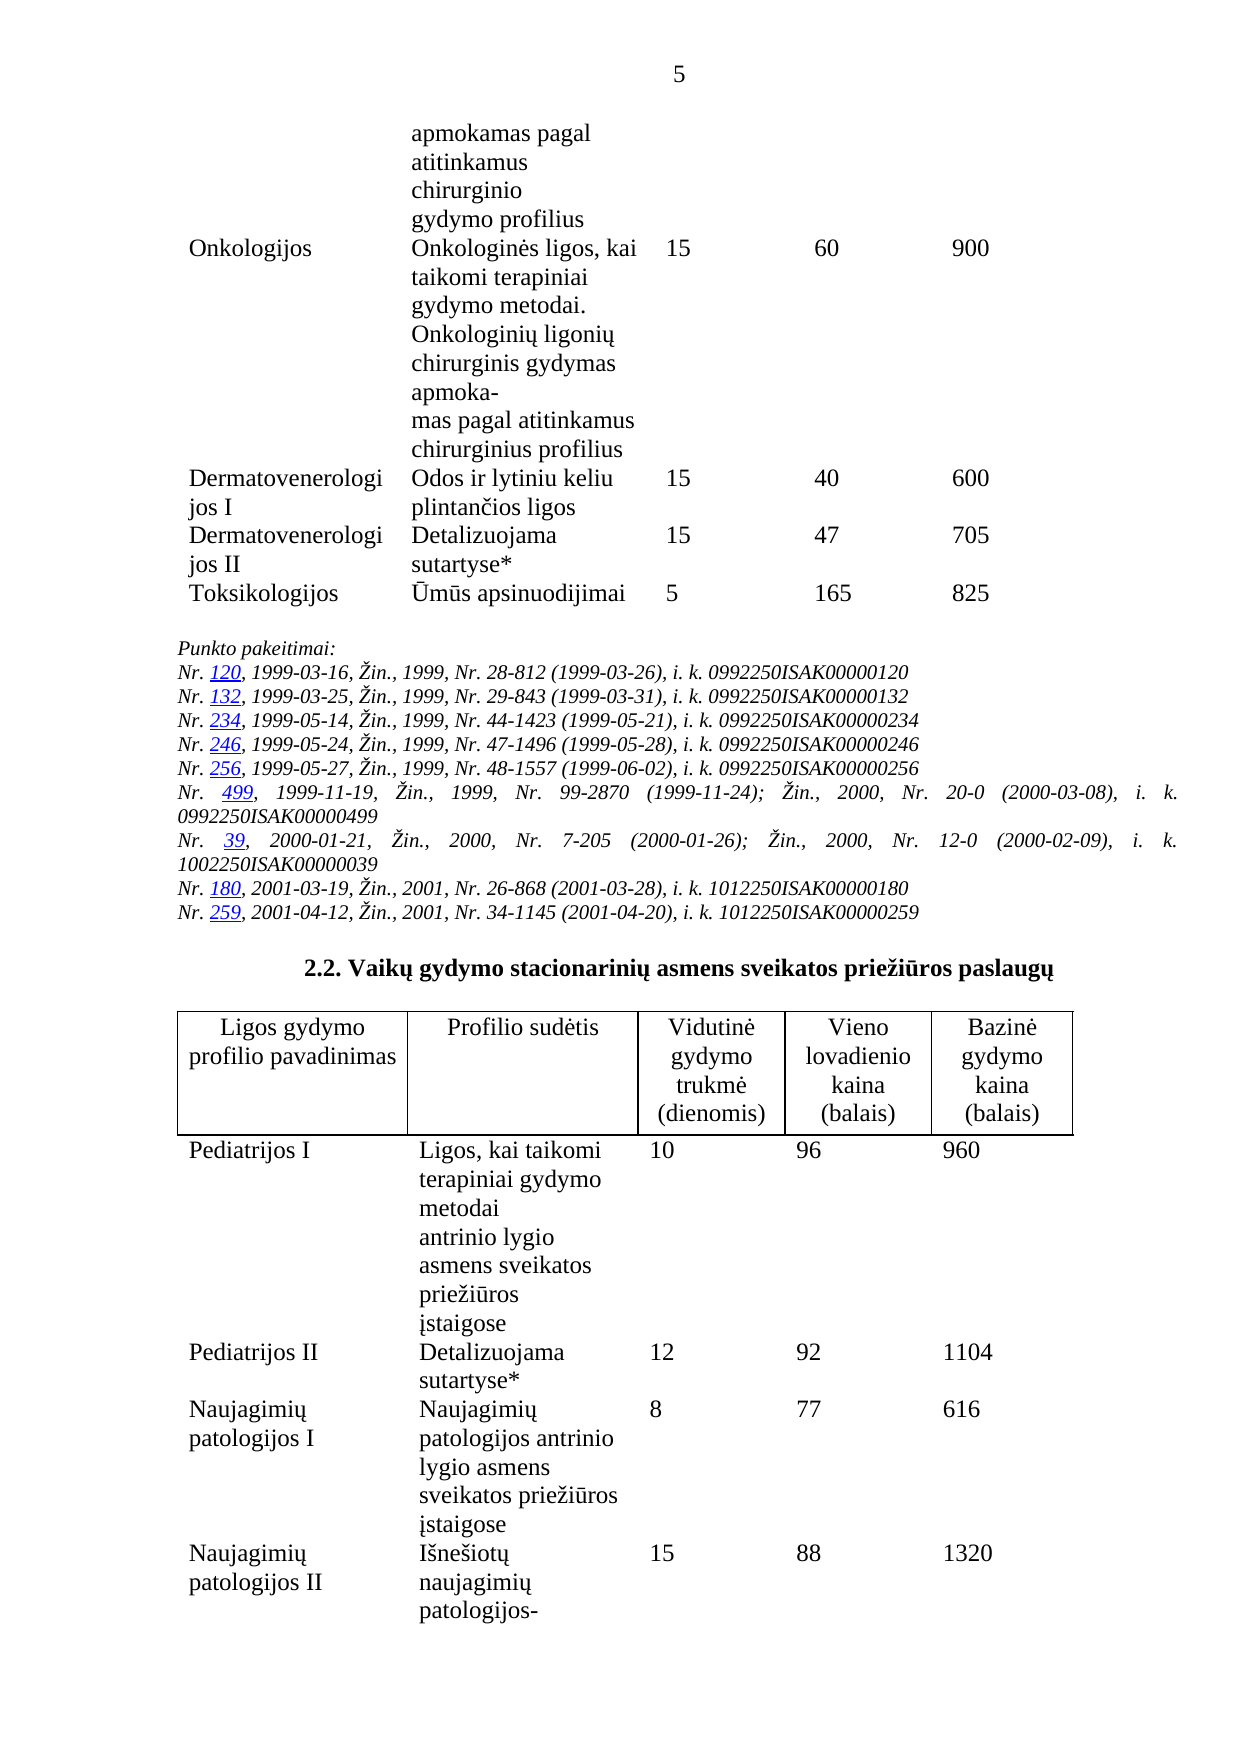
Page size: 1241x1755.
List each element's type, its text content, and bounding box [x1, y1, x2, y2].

table_cell 40 [803, 463, 941, 521]
table_cell 5 [654, 578, 803, 607]
table_cell apmokamas pagal atitinkamus chirurginio [400, 118, 654, 204]
table_cell [941, 291, 1083, 319]
table_cell Toksikologijos [177, 578, 400, 607]
text Nr. 246, 1999-05-24, Žin., 1999, Nr. 47-1496 (1999-05-28), i. k. 0992250ISAK00000246 [177, 732, 1181, 756]
table_cell [931, 1222, 1084, 1308]
table_header Vidutinė gydymo trukmė (dienomis) [639, 1012, 784, 1134]
table_cell 165 [803, 578, 941, 607]
table_cell Ūmūs apsinuodijimai [400, 578, 654, 607]
table_cell įstaigose [408, 1308, 638, 1337]
table_cell [941, 204, 1083, 233]
table_header Vieno lovadienio kaina (balais) [786, 1012, 931, 1134]
table_cell 10 [638, 1136, 785, 1222]
table_cell 92 [785, 1337, 931, 1394]
table_cell [654, 204, 803, 233]
text Nr. 234, 1999-05-14, Žin., 1999, Nr. 44-1423 (1999-05-21), i. k. 0992250ISAK00000234 [177, 708, 1181, 732]
table_cell 1104 [931, 1337, 1084, 1394]
table_cell [654, 291, 803, 319]
table_cell [941, 118, 1083, 204]
table_cell [803, 204, 941, 233]
table_cell [803, 319, 941, 406]
table_cell 15 [654, 463, 803, 521]
table_header Bazinė gydymo kaina (balais) [932, 1012, 1072, 1134]
table_cell [177, 406, 400, 463]
table_header [1073, 1011, 1084, 1134]
table_cell Naujagimių patologijos antrinio lygio asmens [408, 1394, 638, 1481]
table_cell 47 [803, 521, 941, 578]
table_cell Onkologinių ligonių chirurginis gydymas apmoka- [400, 319, 654, 406]
table_cell 900 [941, 233, 1083, 291]
table_cell Pediatrijos II [177, 1337, 408, 1394]
table_cell Naujagimių patologijos II [177, 1538, 408, 1624]
text Nr. 180, 2001-03-19, Žin., 2001, Nr. 26-868 (2001-03-28), i. k. 1012250ISAK00000180 [177, 876, 1181, 900]
text Punkto pakeitimai: [177, 636, 1181, 660]
text Nr. 499, 1999-11-19, Žin., 1999, Nr. 99-2870 (1999-11-24); Žin., 2000, Nr. 20-0 (2000-03-08), i. k. 0992250ISAK00000499 [177, 780, 1181, 828]
table_cell [177, 291, 400, 319]
table_cell [177, 204, 400, 233]
table_cell [177, 1308, 408, 1337]
table_cell 88 [785, 1538, 931, 1624]
table_cell 15 [654, 521, 803, 578]
table_cell [941, 319, 1083, 406]
table_cell Naujagimių patologijos I [177, 1394, 408, 1481]
text Nr. 259, 2001-04-12, Žin., 2001, Nr. 34-1145 (2001-04-20), i. k. 1012250ISAK00000259 [177, 900, 1181, 924]
table_cell [785, 1308, 931, 1337]
table_cell [803, 291, 941, 319]
table_cell Detalizuojama sutartyse* [408, 1337, 638, 1394]
table_cell [785, 1481, 931, 1538]
table_cell Detalizuojama sutartyse* [400, 521, 654, 578]
table_cell mas pagal atitinkamus chirurginius profilius [400, 406, 654, 463]
table_cell 825 [941, 578, 1083, 607]
table_cell [654, 319, 803, 406]
table_cell 600 [941, 463, 1083, 521]
table_cell [177, 1222, 408, 1308]
table_cell 15 [654, 233, 803, 291]
table_header Ligos gydymo profilio pavadinimas [178, 1012, 407, 1134]
table_cell sveikatos priežiūros įstaigose [408, 1481, 638, 1538]
table_cell 616 [931, 1394, 1084, 1481]
table_cell [803, 118, 941, 204]
table_cell gydymo metodai. [400, 291, 654, 319]
table_cell 60 [803, 233, 941, 291]
table_cell [177, 1481, 408, 1538]
table_cell Odos ir lytiniu keliu plintančios ligos [400, 463, 654, 521]
table_cell Dermatovenerologijos II [177, 521, 400, 578]
table_cell [638, 1222, 785, 1308]
text Nr. 256, 1999-05-27, Žin., 1999, Nr. 48-1557 (1999-06-02), i. k. 0992250ISAK00000256 [177, 756, 1181, 780]
table_cell [941, 406, 1083, 463]
table_cell [654, 406, 803, 463]
table_cell 77 [785, 1394, 931, 1481]
table_cell 15 [638, 1538, 785, 1624]
table_cell 96 [785, 1136, 931, 1222]
text Nr. 132, 1999-03-25, Žin., 1999, Nr. 29-843 (1999-03-31), i. k. 0992250ISAK00000132 [177, 684, 1181, 708]
table_cell Išnešiotų naujagimių patologijos- [408, 1538, 638, 1624]
table_cell Dermatovenerologijos I [177, 463, 400, 521]
table_cell [654, 118, 803, 204]
table_cell [803, 406, 941, 463]
table_cell [638, 1308, 785, 1337]
table_cell [638, 1481, 785, 1538]
table_cell Onkologinės ligos, kai taikomi terapiniai [400, 233, 654, 291]
table_cell [177, 118, 400, 204]
table_cell 960 [931, 1134, 1084, 1222]
table_cell antrinio lygio asmens sveikatos priežiūros [408, 1222, 638, 1308]
table_cell Onkologijos [177, 233, 400, 291]
table_cell Ligos, kai taikomi terapiniai gydymo metodai [408, 1136, 638, 1222]
table_cell [177, 319, 400, 406]
table_cell 705 [941, 521, 1083, 578]
table_header Profilio sudėtis [408, 1012, 637, 1134]
table_cell 12 [638, 1337, 785, 1394]
text Nr. 120, 1999-03-16, Žin., 1999, Nr. 28-812 (1999-03-26), i. k. 0992250ISAK00000120 [177, 660, 1181, 684]
table_cell 1320 [931, 1538, 1084, 1624]
table_cell Pediatrijos I [177, 1136, 408, 1222]
text Nr. 39, 2000-01-21, Žin., 2000, Nr. 7-205 (2000-01-26); Žin., 2000, Nr. 12-0 (2000-02-09), i. k. 1002250ISAK00000039 [177, 828, 1181, 876]
text 2.2. Vaikų gydymo stacionarinių asmens sveikatos priežiūros paslaugų [177, 953, 1181, 982]
table_cell 8 [638, 1394, 785, 1481]
table_cell gydymo profilius [400, 204, 654, 233]
table_cell [931, 1308, 1084, 1337]
table_cell [931, 1481, 1084, 1538]
table_cell [785, 1222, 931, 1308]
